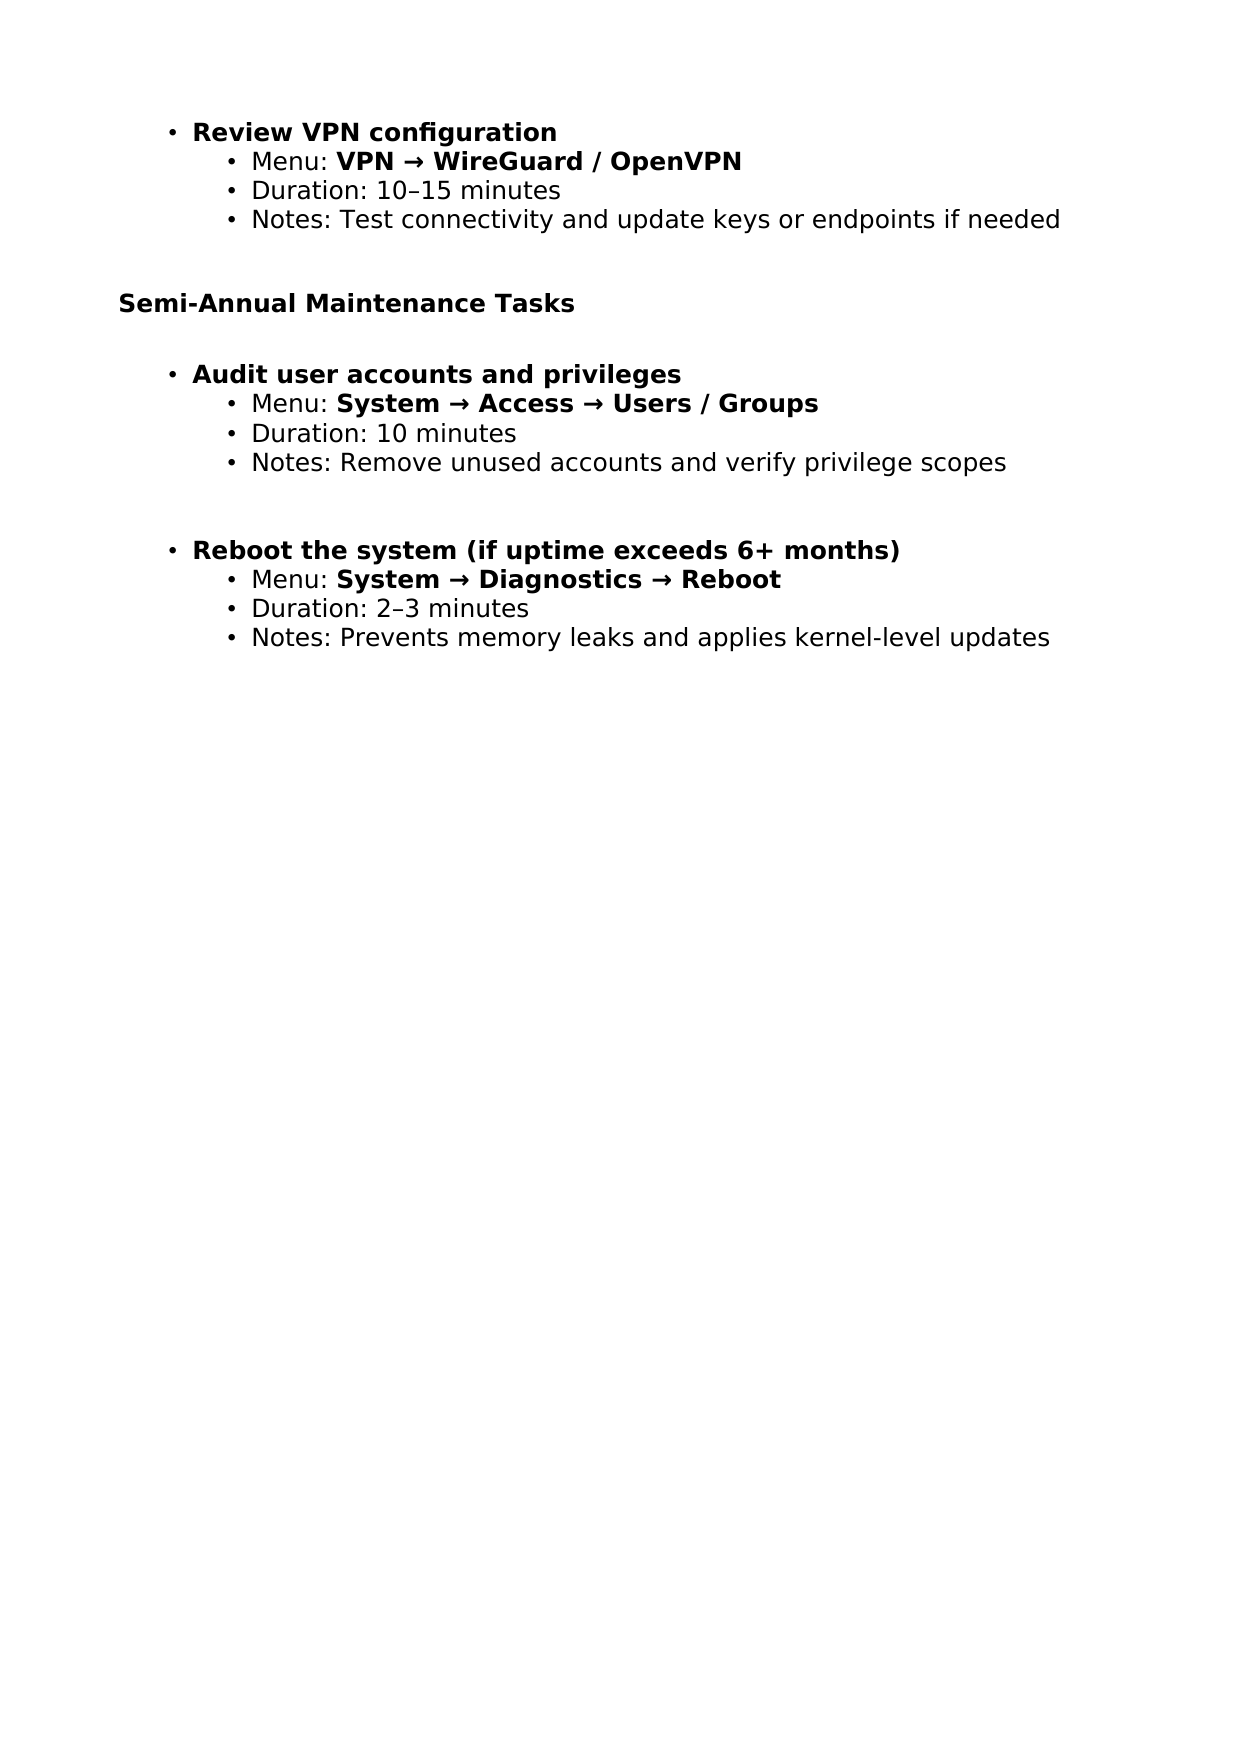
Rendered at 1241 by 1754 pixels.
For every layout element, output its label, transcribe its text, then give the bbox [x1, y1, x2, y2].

list Duration: 2–3 minutes [236, 594, 1122, 623]
list Duration: 10 minutes [236, 419, 1122, 448]
list Reboot the system (if uptime exceeds 6+ months) [177, 536, 1122, 565]
list Review VPN configuration [177, 118, 1122, 147]
list Notes: Test connectivity and update keys or endpoints if needed [236, 206, 1122, 235]
list Notes: Remove unused accounts and verify privilege scopes [236, 448, 1122, 477]
subtitle Semi-Annual Maintenance Tasks [118, 289, 1122, 318]
list Menu: System → Diagnostics → Reboot [236, 565, 1122, 594]
list Duration: 10–15 minutes [236, 176, 1122, 206]
list Menu: VPN → WireGuard / OpenVPN [236, 147, 1122, 176]
list Menu: System → Access → Users / Groups [236, 389, 1122, 419]
list Notes: Prevents memory leaks and applies kernel-level updates [236, 623, 1122, 653]
list Audit user accounts and privileges [177, 360, 1122, 389]
